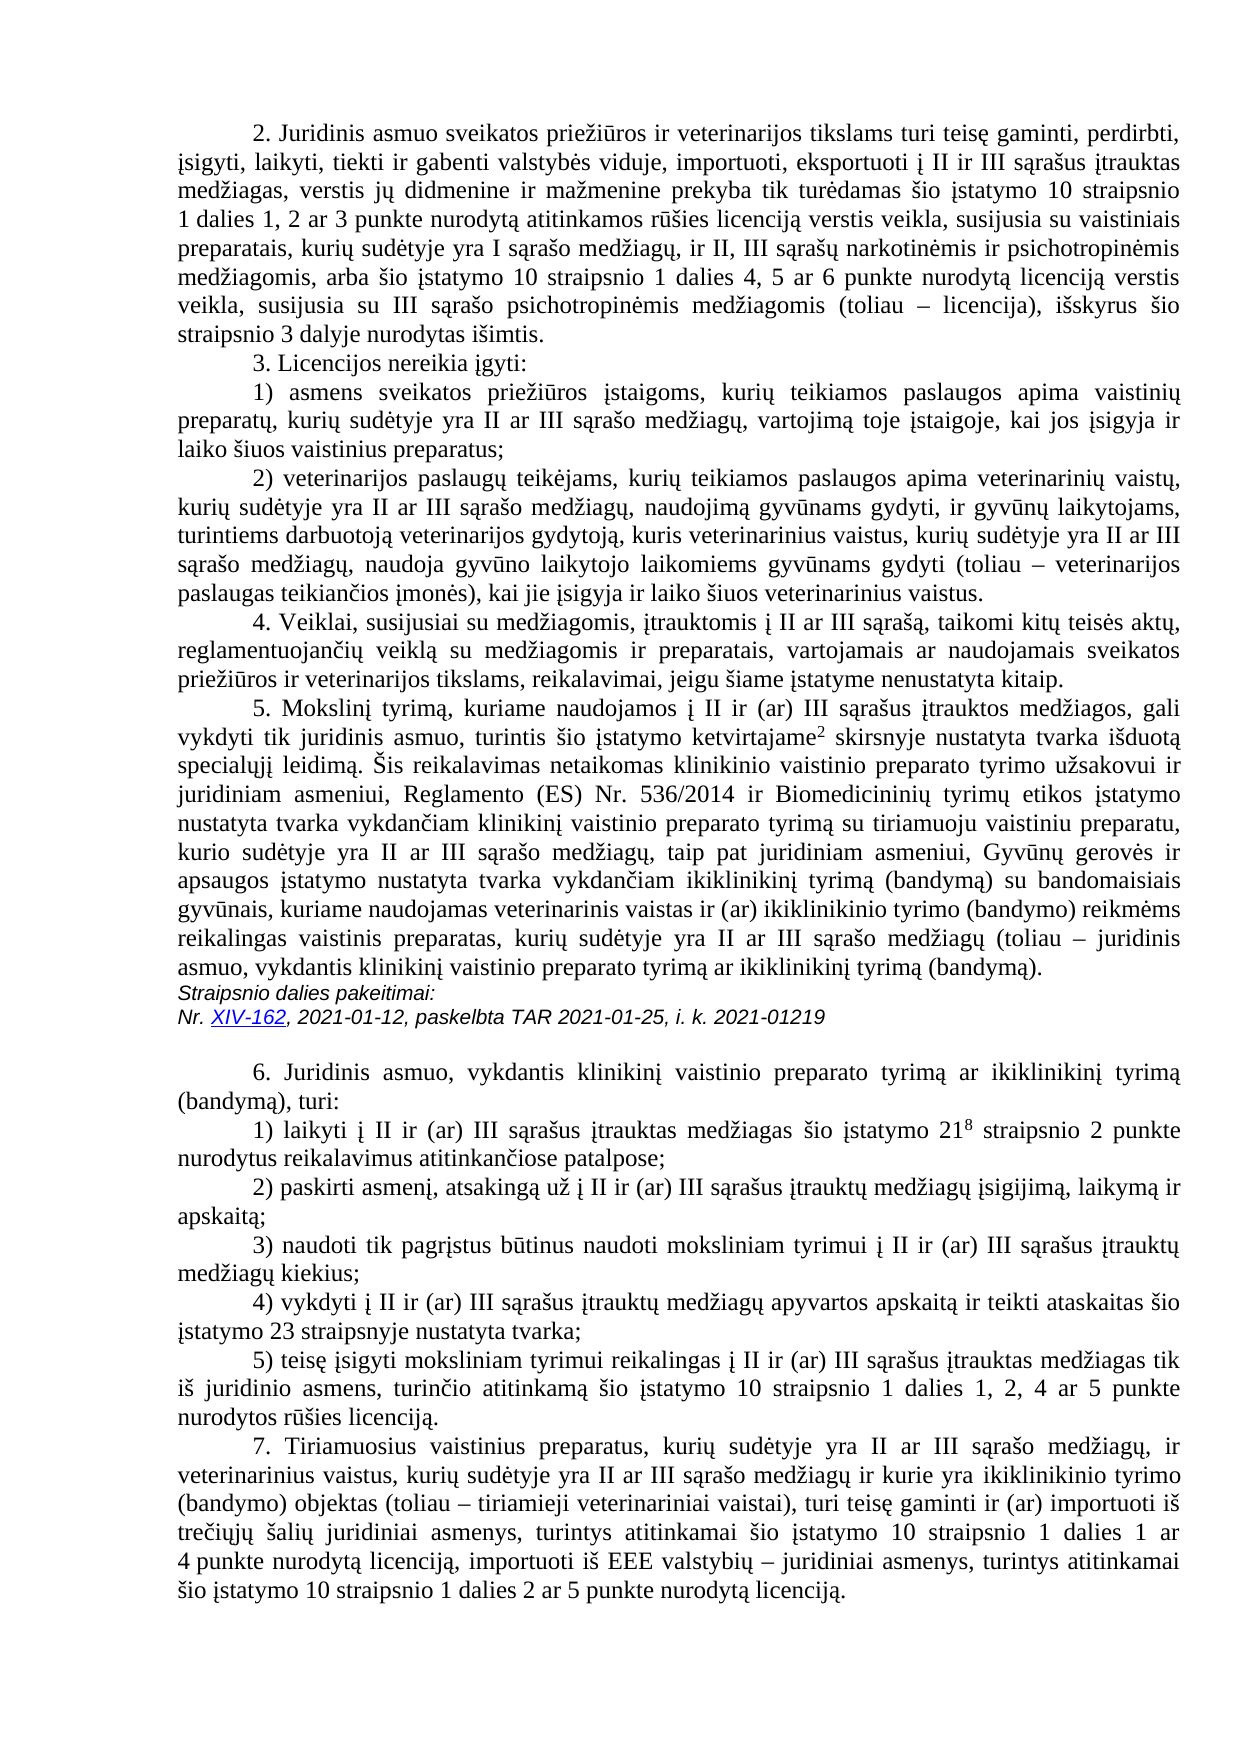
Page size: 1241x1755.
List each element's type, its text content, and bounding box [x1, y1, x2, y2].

text 7. Tiriamuosius vaistinius preparatus, kurių sudėtyje yra II ar III sąrašo medžiagų, ir veterinarinius vaistus, kurių sudėtyje yra II ar III sąrašo medžiagų ir kurie yra ikiklinikinio tyrimo (bandymo) objektas (toliau – tiriamieji veterinariniai vaistai), turi teisę gaminti ir (ar) importuoti iš trečiųjų šalių juridiniai asmenys, turintys atitinkamai šio įstatymo 10 straipsnio 1 dalies 1 ar 4 punkte nurodytą licenciją, importuoti iš EEE valstybių – juridiniai asmenys, turintys atitinkamai šio įstatymo 10 straipsnio 1 dalies 2 ar 5 punkte nurodytą licenciją. [177, 1431, 1181, 1603]
text 4) vykdyti į II ir (ar) III sąrašus įtrauktų medžiagų apyvartos apskaitą ir teikti ataskaitas šio įstatymo 23 straipsnyje nustatyta tvarka; [177, 1287, 1181, 1345]
text 2) paskirti asmenį, atsakingą už į II ir (ar) III sąrašus įtrauktų medžiagų įsigijimą, laikymą ir apskaitą; [177, 1172, 1181, 1230]
text 4. Veiklai, susijusiai su medžiagomis, įtrauktomis į II ar III sąrašą, taikomi kitų teisės aktų, reglamentuojančių veiklą su medžiagomis ir preparatais, vartojamais ar naudojamais sveikatos priežiūros ir veterinarijos tikslams, reikalavimai, jeigu šiame įstatyme nenustatyta kitaip. [177, 607, 1181, 693]
text Nr. XIV-162, 2021-01-12, paskelbta TAR 2021-01-25, i. k. 2021-01219 [177, 1004, 1181, 1028]
text 3. Licencijos nereikia įgyti: [177, 348, 1181, 377]
text 3) naudoti tik pagrįstus būtinus naudoti moksliniam tyrimui į II ir (ar) III sąrašus įtrauktų medžiagų kiekius; [177, 1230, 1181, 1287]
text 1) asmens sveikatos priežiūros įstaigoms, kurių teikiamos paslaugos apima vaistinių preparatų, kurių sudėtyje yra II ar III sąrašo medžiagų, vartojimą toje įstaigoje, kai jos įsigyja ir laiko šiuos vaistinius preparatus; [177, 377, 1181, 463]
text 5. Mokslinį tyrimą, kuriame naudojamos į II ir (ar) III sąrašus įtrauktos medžiagos, gali vykdyti tik juridinis asmuo, turintis šio įstatymo ketvirtajame2 skirsnyje nustatyta tvarka išduotą specialųjį leidimą. Šis reikalavimas netaikomas klinikinio vaistinio preparato tyrimo užsakovui ir juridiniam asmeniui, Reglamento (ES) Nr. 536/2014 ir Biomedicininių tyrimų etikos įstatymo nustatyta tvarka vykdančiam klinikinį vaistinio preparato tyrimą su tiriamuoju vaistiniu preparatu, kurio sudėtyje yra II ar III sąrašo medžiagų, taip pat juridiniam asmeniui, Gyvūnų gerovės ir apsaugos įstatymo nustatyta tvarka vykdančiam ikiklinikinį tyrimą (bandymą) su bandomaisiais gyvūnais, kuriame naudojamas veterinarinis vaistas ir (ar) ikiklinikinio tyrimo (bandymo) reikmėms reikalingas vaistinis preparatas, kurių sudėtyje yra II ar III sąrašo medžiagų (toliau – juridinis asmuo, vykdantis klinikinį vaistinio preparato tyrimą ar ikiklinikinį tyrimą (bandymą). [177, 693, 1181, 981]
text Straipsnio dalies pakeitimai: [177, 981, 1181, 1004]
text 1) laikyti į II ir (ar) III sąrašus įtrauktas medžiagas šio įstatymo 218 straipsnio 2 punkte nurodytus reikalavimus atitinkančiose patalpose; [177, 1115, 1181, 1172]
text 2) veterinarijos paslaugų teikėjams, kurių teikiamos paslaugos apima veterinarinių vaistų, kurių sudėtyje yra II ar III sąrašo medžiagų, naudojimą gyvūnams gydyti, ir gyvūnų laikytojams, turintiems darbuotoją veterinarijos gydytoją, kuris veterinarinius vaistus, kurių sudėtyje yra II ar III sąrašo medžiagų, naudoja gyvūno laikytojo laikomiems gyvūnams gydyti (toliau – veterinarijos paslaugas teikiančios įmonės), kai jie įsigyja ir laiko šiuos veterinarinius vaistus. [177, 463, 1181, 607]
text 5) teisę įsigyti moksliniam tyrimui reikalingas į II ir (ar) III sąrašus įtrauktas medžiagas tik iš juridinio asmens, turinčio atitinkamą šio įstatymo 10 straipsnio 1 dalies 1, 2, 4 ar 5 punkte nurodytos rūšies licenciją. [177, 1345, 1181, 1431]
text 2. Juridinis asmuo sveikatos priežiūros ir veterinarijos tikslams turi teisę gaminti, perdirbti, įsigyti, laikyti, tiekti ir gabenti valstybės viduje, importuoti, eksportuoti į II ir III sąrašus įtrauktas medžiagas, verstis jų didmenine ir mažmenine prekyba tik turėdamas šio įstatymo 10 straipsnio 1 dalies 1, 2 ar 3 punkte nurodytą atitinkamos rūšies licenciją verstis veikla, susijusia su vaistiniais preparatais, kurių sudėtyje yra I sąrašo medžiagų, ir II, III sąrašų narkotinėmis ir psichotropinėmis medžiagomis, arba šio įstatymo 10 straipsnio 1 dalies 4, 5 ar 6 punkte nurodytą licenciją verstis veikla, susijusia su III sąrašo psichotropinėmis medžiagomis (toliau – licencija), išskyrus šio straipsnio 3 dalyje nurodytas išimtis. [177, 118, 1181, 348]
text 6. Juridinis asmuo, vykdantis klinikinį vaistinio preparato tyrimą ar ikiklinikinį tyrimą (bandymą), turi: [177, 1057, 1181, 1115]
